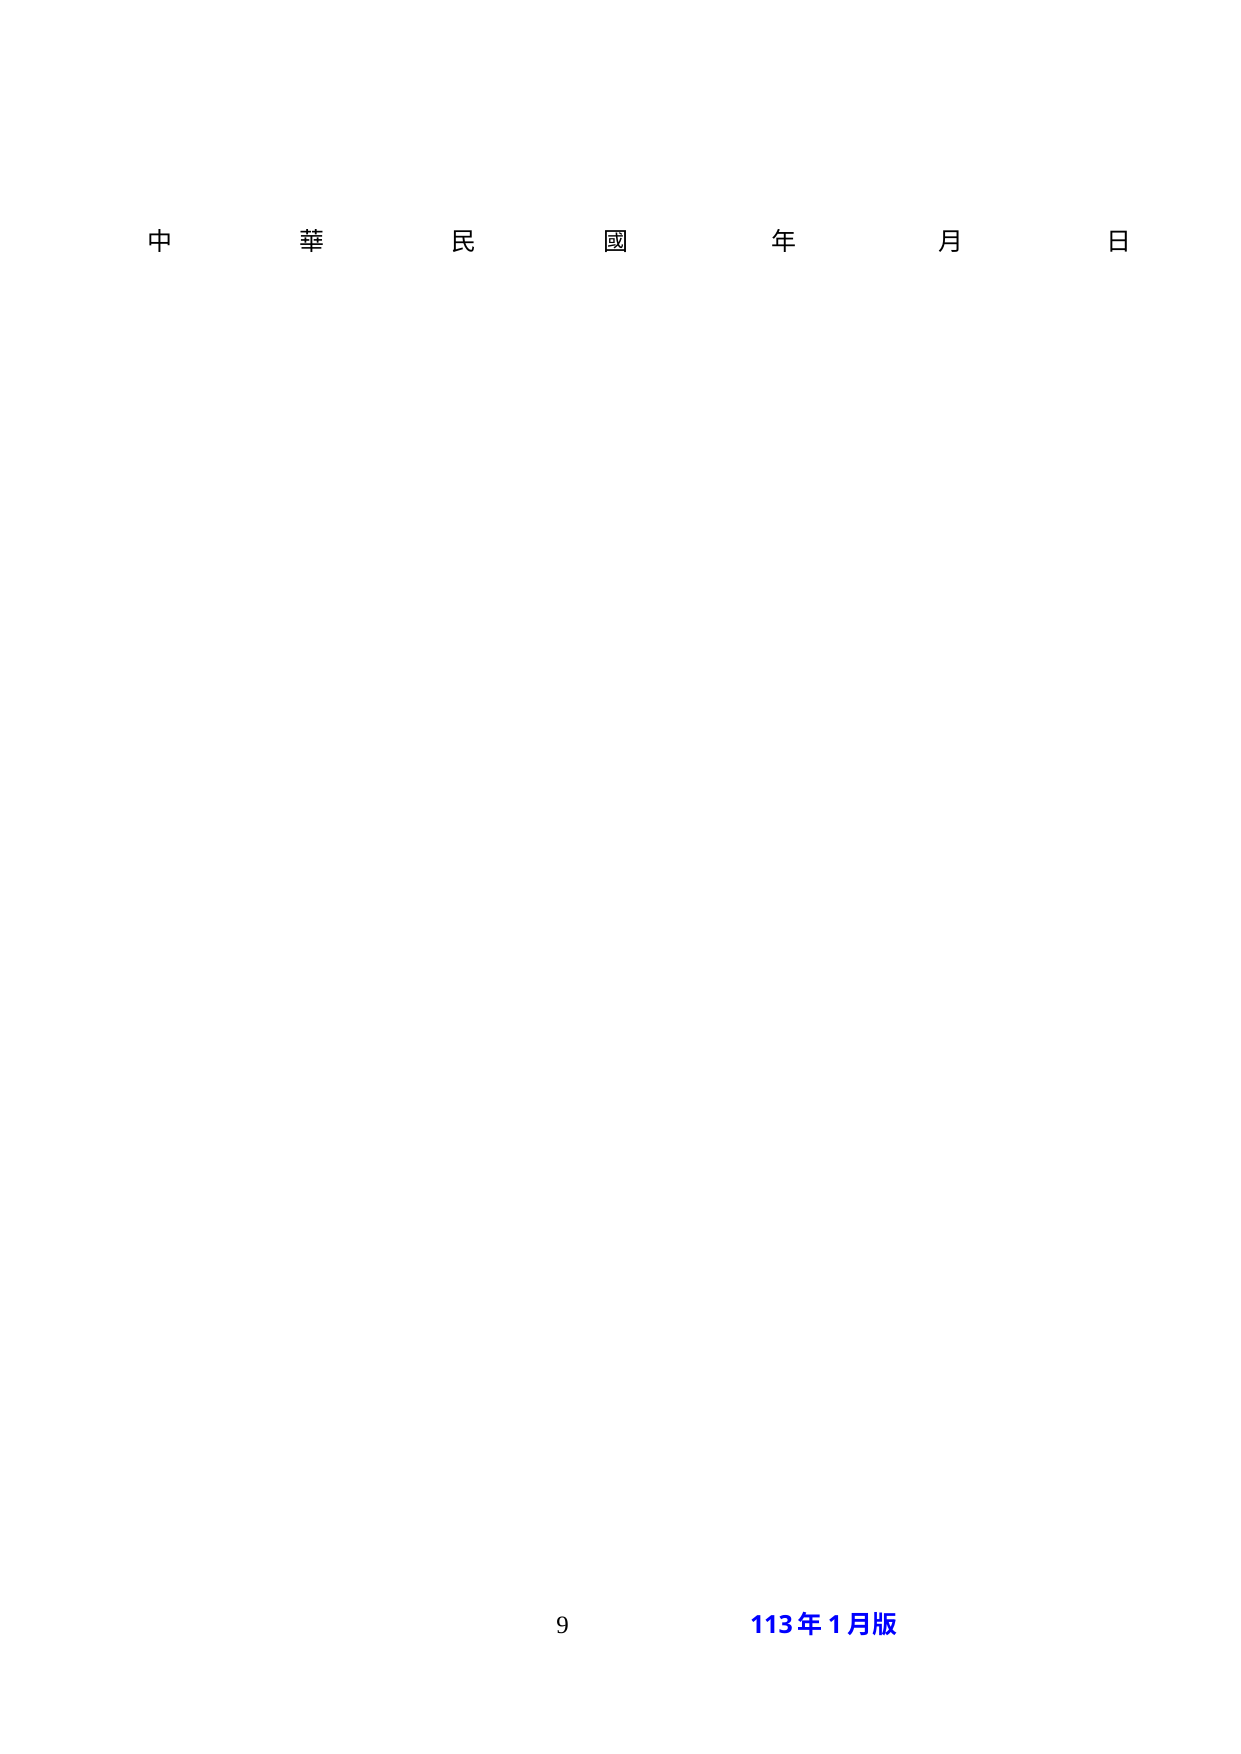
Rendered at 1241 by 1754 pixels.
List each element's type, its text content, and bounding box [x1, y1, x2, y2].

text 中 華 民 國 年 月 日 [148, 220, 1132, 258]
